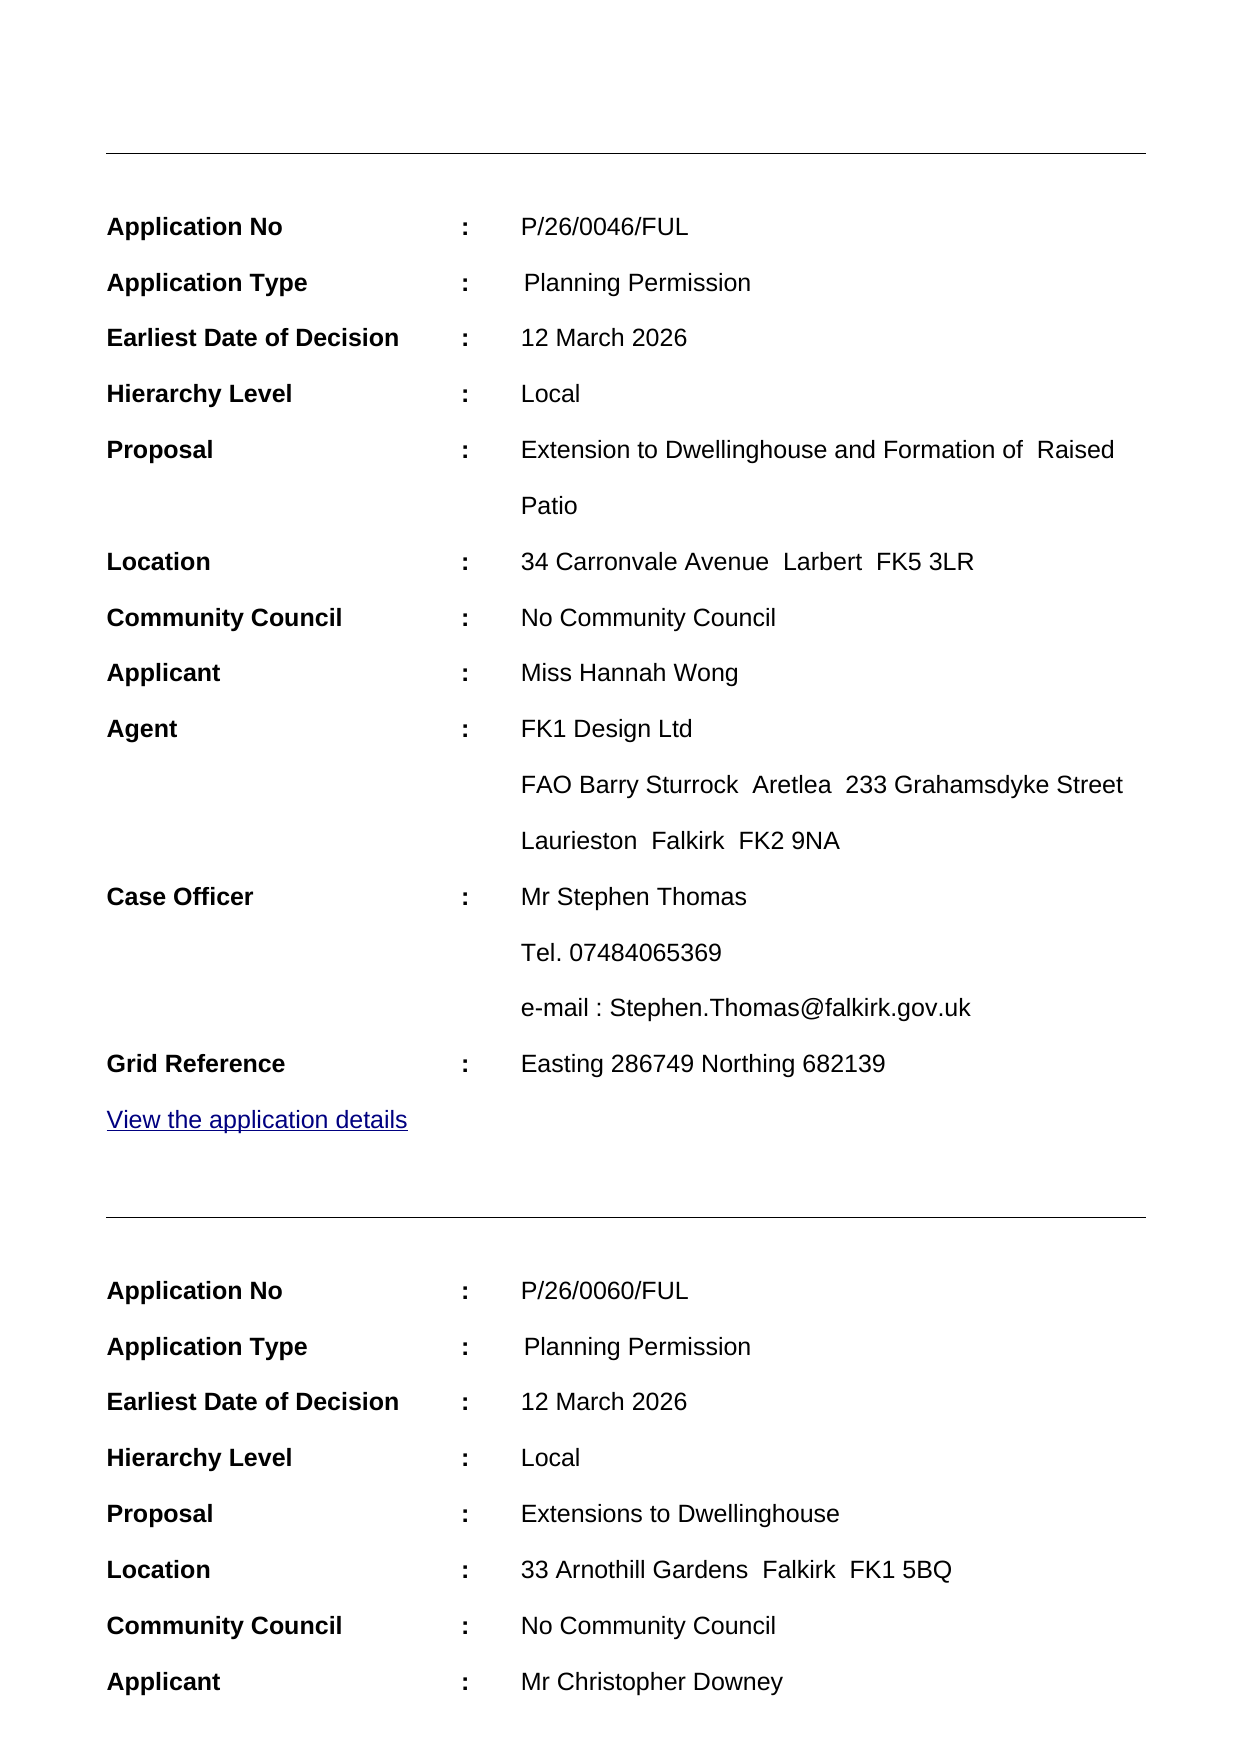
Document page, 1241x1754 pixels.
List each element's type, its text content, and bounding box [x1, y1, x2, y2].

text Proposal : Extensions to Dwellinghouse [106, 1499, 1146, 1528]
text Community Council : No Community Council [106, 602, 1146, 631]
text View the application details [106, 1105, 1146, 1134]
text Location : 33 Arnothill Gardens Falkirk FK1 5BQ [106, 1555, 1146, 1583]
text Location : 34 Carronvale Avenue Larbert FK5 3LR [106, 547, 1146, 575]
text Laurieston Falkirk FK2 9NA [106, 826, 1146, 854]
text Earliest Date of Decision : 12 March 2026 [106, 323, 1146, 352]
text Patio [106, 491, 1146, 519]
text Grid Reference : Easting 286749 Northing 682139 [106, 1049, 1146, 1078]
text Tel. 07484065369 [106, 937, 1146, 966]
text Application Type : Planning Permission [106, 267, 1146, 296]
text Case Officer : Mr Stephen Thomas [106, 882, 1146, 910]
text Application Type : Planning Permission [106, 1331, 1146, 1360]
text Applicant : Miss Hannah Wong [106, 658, 1146, 687]
text Hierarchy Level : Local [106, 1443, 1146, 1472]
text Earliest Date of Decision : 12 March 2026 [106, 1387, 1146, 1416]
text e-mail : Stephen.Thomas@falkirk.gov.uk [106, 993, 1146, 1022]
text Application No : P/26/0046/FUL [106, 212, 1146, 240]
text Community Council : No Community Council [106, 1611, 1146, 1639]
text Applicant : Mr Christopher Downey [106, 1666, 1146, 1695]
text FAO Barry Sturrock Aretlea 233 Grahamsdyke Street [106, 770, 1146, 799]
text Agent : FK1 Design Ltd [106, 714, 1146, 743]
text Hierarchy Level : Local [106, 379, 1146, 408]
text Application No : P/26/0060/FUL [106, 1276, 1146, 1304]
text Proposal : Extension to Dwellinghouse and Formation of Raised [106, 435, 1146, 464]
